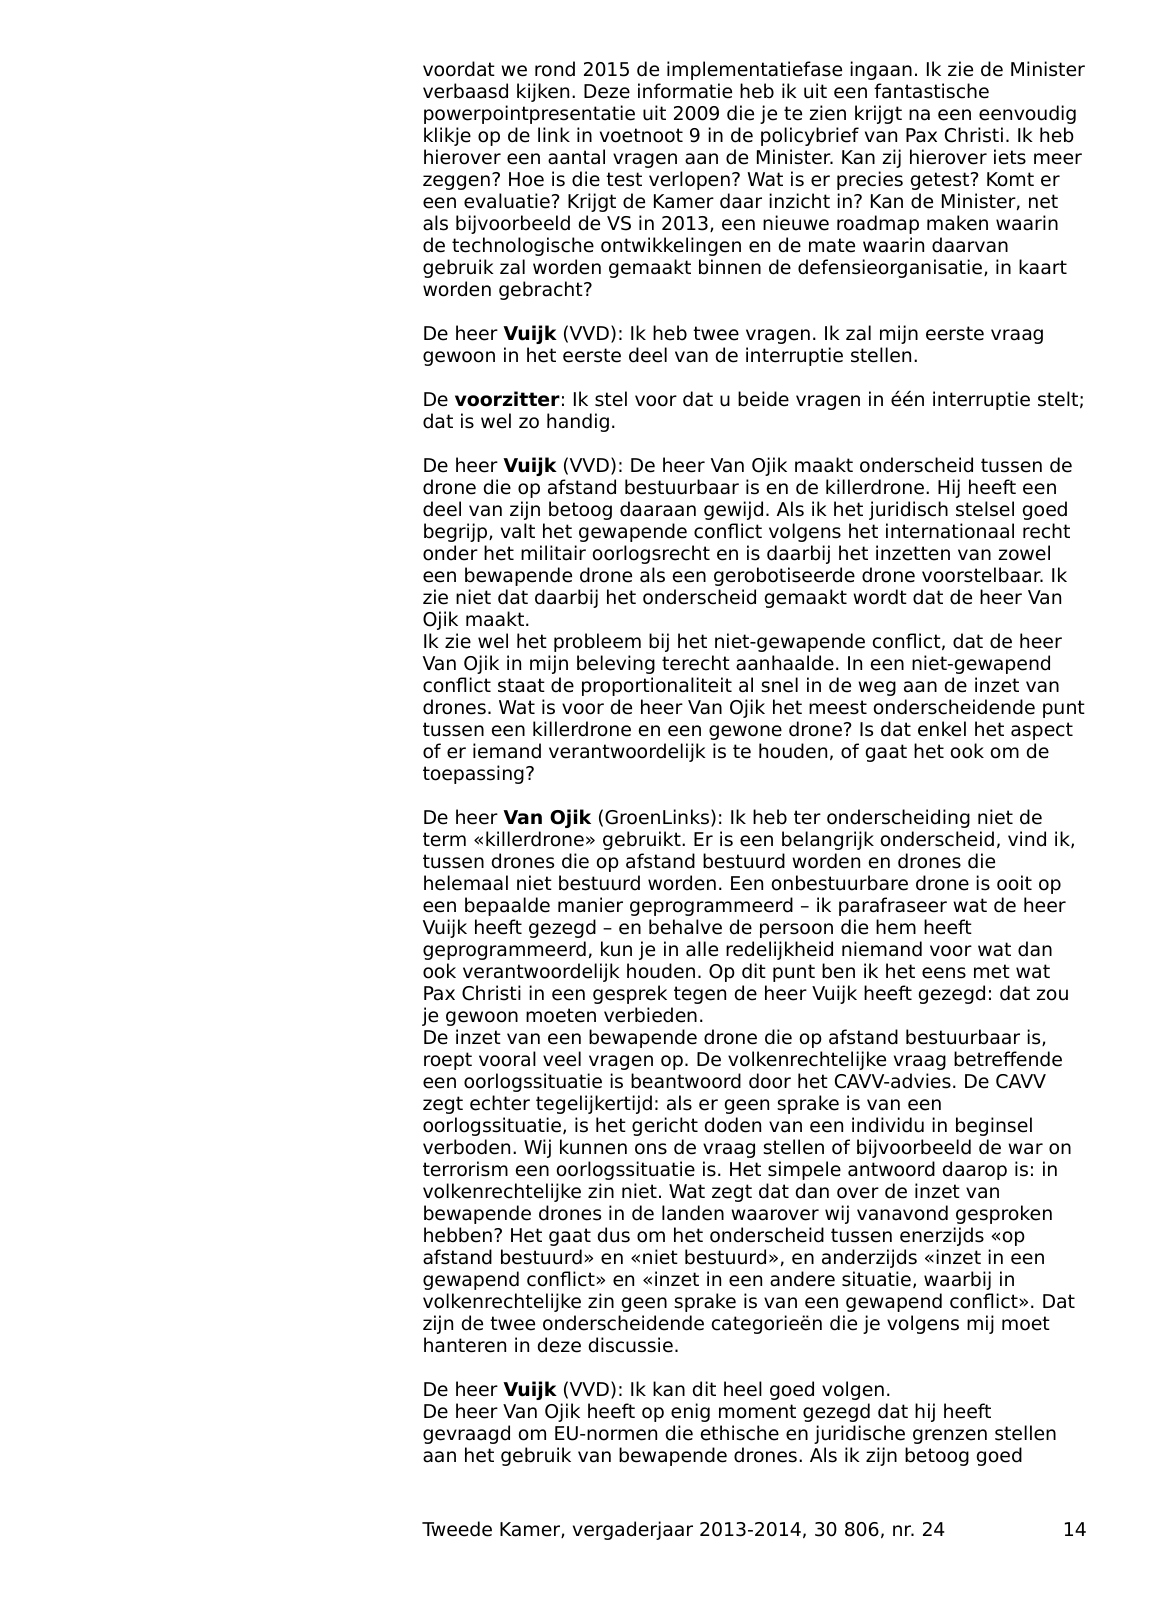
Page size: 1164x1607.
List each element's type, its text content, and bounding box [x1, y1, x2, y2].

text De inzet van een bewapende drone die op afstand bestuurbaar is, roept vooral veel vragen op. De volkenrechtelijke vraag betreffende een oorlogssituatie is beantwoord door het CAVV-advies. De CAVV zegt echter tegelijkertijd: als er geen sprake is van een oorlogssituatie, is het gericht doden van een individu in beginsel verboden. Wij kunnen ons de vraag stellen of bijvoorbeeld de war on terrorism een oorlogssituatie is. Het simpele antwoord daarop is: in volkenrechtelijke zin niet. Wat zegt dat dan over de inzet van bewapende drones in de landen waarover wij vanavond gesproken hebben? Het gaat dus om het onderscheid tussen enerzijds «op afstand bestuurd» en «niet bestuurd», en anderzijds «inzet in een gewapend conflict» en «inzet in een andere situatie, waarbij in volkenrechtelijke zin geen sprake is van een gewapend conflict». Dat zijn de twee onderscheidende categorieën die je volgens mij moet hanteren in deze discussie. [422, 1027, 1087, 1357]
text voordat we rond 2015 de implementatiefase ingaan. Ik zie de Minister verbaasd kijken. Deze informatie heb ik uit een fantastische powerpointpresentatie uit 2009 die je te zien krijgt na een eenvoudig klikje op de link in voetnoot 9 in de policybrief van Pax Christi. Ik heb hierover een aantal vragen aan de Minister. Kan zij hierover iets meer zeggen? Hoe is die test verlopen? Wat is er precies getest? Komt er een evaluatie? Krijgt de Kamer daar inzicht in? Kan de Minister, net als bijvoorbeeld de VS in 2013, een nieuwe roadmap maken waarin de technologische ontwikkelingen en de mate waarin daarvan gebruik zal worden gemaakt binnen de defensieorganisatie, in kaart worden gebracht? [422, 59, 1087, 301]
text Ik zie wel het probleem bij het niet-gewapende conflict, dat de heer Van Ojik in mijn beleving terecht aanhaalde. In een niet-gewapend conflict staat de proportionaliteit al snel in de weg aan de inzet van drones. Wat is voor de heer Van Ojik het meest onderscheidende punt tussen een killerdrone en een gewone drone? Is dat enkel het aspect of er iemand verantwoordelijk is te houden, of gaat het ook om de toepassing? [422, 631, 1087, 785]
text De voorzitter: Ik stel voor dat u beide vragen in één interruptie stelt; dat is wel zo handig. [422, 389, 1087, 433]
text De heer Van Ojik (GroenLinks): Ik heb ter onderscheiding niet de term «killerdrone» gebruikt. Er is een belangrijk onderscheid, vind ik, tussen drones die op afstand bestuurd worden en drones die helemaal niet bestuurd worden. Een onbestuurbare drone is ooit op een bepaalde manier geprogrammeerd – ik parafraseer wat de heer Vuijk heeft gezegd – en behalve de persoon die hem heeft geprogrammeerd, kun je in alle redelijkheid niemand voor wat dan ook verantwoordelijk houden. Op dit punt ben ik het eens met wat Pax Christi in een gesprek tegen de heer Vuijk heeft gezegd: dat zou je gewoon moeten verbieden. [422, 807, 1087, 1027]
text De heer Vuijk (VVD): De heer Van Ojik maakt onderscheid tussen de drone die op afstand bestuurbaar is en de killerdrone. Hij heeft een deel van zijn betoog daaraan gewijd. Als ik het juridisch stelsel goed begrijp, valt het gewapende conflict volgens het internationaal recht onder het militair oorlogsrecht en is daarbij het inzetten van zowel een bewapende drone als een gerobotiseerde drone voorstelbaar. Ik zie niet dat daarbij het onderscheid gemaakt wordt dat de heer Van Ojik maakt. [422, 455, 1087, 631]
text De heer Vuijk (VVD): Ik heb twee vragen. Ik zal mijn eerste vraag gewoon in het eerste deel van de interruptie stellen. [422, 323, 1087, 367]
text De heer Vuijk (VVD): Ik kan dit heel goed volgen. [422, 1379, 1087, 1401]
text De heer Van Ojik heeft op enig moment gezegd dat hij heeft gevraagd om EU-normen die ethische en juridische grenzen stellen aan het gebruik van bewapende drones. Als ik zijn betoog goed [422, 1401, 1087, 1467]
